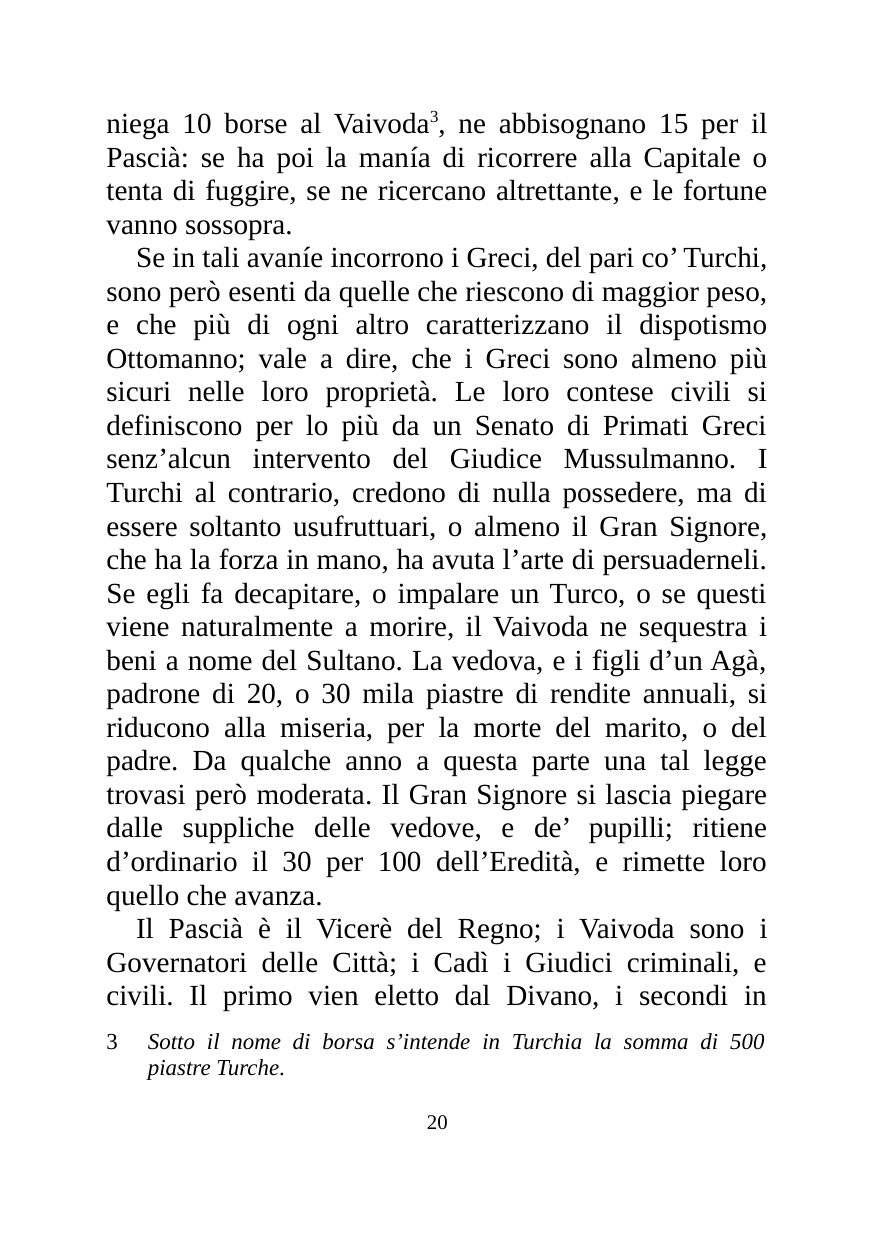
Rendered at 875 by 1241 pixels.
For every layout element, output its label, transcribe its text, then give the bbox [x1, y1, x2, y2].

text Se in tali avaníe incorrono i Greci, del pari co’ Turchi, sono però esenti da quelle che riescono di maggior peso, e che più di ogni altro caratterizzano il dispotismo Ottomanno; vale a dire, che i Greci sono almeno più sicuri nelle loro proprietà. Le loro contese civili si definiscono per lo più da un Senato di Primati Greci senz’alcun intervento del Giudice Mussulmanno. I Turchi al contrario, credono di nulla possedere, ma di essere soltanto usufruttuari, o almeno il Gran Signore, che ha la forza in mano, ha avuta l’arte di persuaderneli. Se egli fa decapitare, o impalare un Turco, o se questi viene naturalmente a morire, il Vaivoda ne sequestra i beni a nome del Sultano. La vedova, e i figli d’un Agà, padrone di 20, o 30 mila piastre di rendite annuali, si riducono alla miseria, per la morte del marito, o del padre. Da qualche anno a questa parte una tal legge trovasi però moderata. Il Gran Signore si lascia piegare dalle suppliche delle vedove, e de’ pupilli; ritiene d’ordinario il 30 per 100 dell’Eredità, e rimette loro quello che avanza. [106, 240, 768, 911]
text Il Pascià è il Vicerè del Regno; i Vaivoda sono i Governatori delle Città; i Cadì i Giudici criminali, e civili. Il primo vien eletto dal Divano, i secondi in [106, 911, 768, 1012]
text niega 10 borse al Vaivoda, ne abbisognano 15 per il Pascià: se ha poi la manía di ricorrere alla Capitale o tenta di fuggire, se ne ricercano altrettante, e le fortune vanno sossopra. [106, 106, 768, 240]
text Sotto il nome di borsa s’intende in Turchia la somma di 500 piastre Turche. [106, 1028, 768, 1080]
